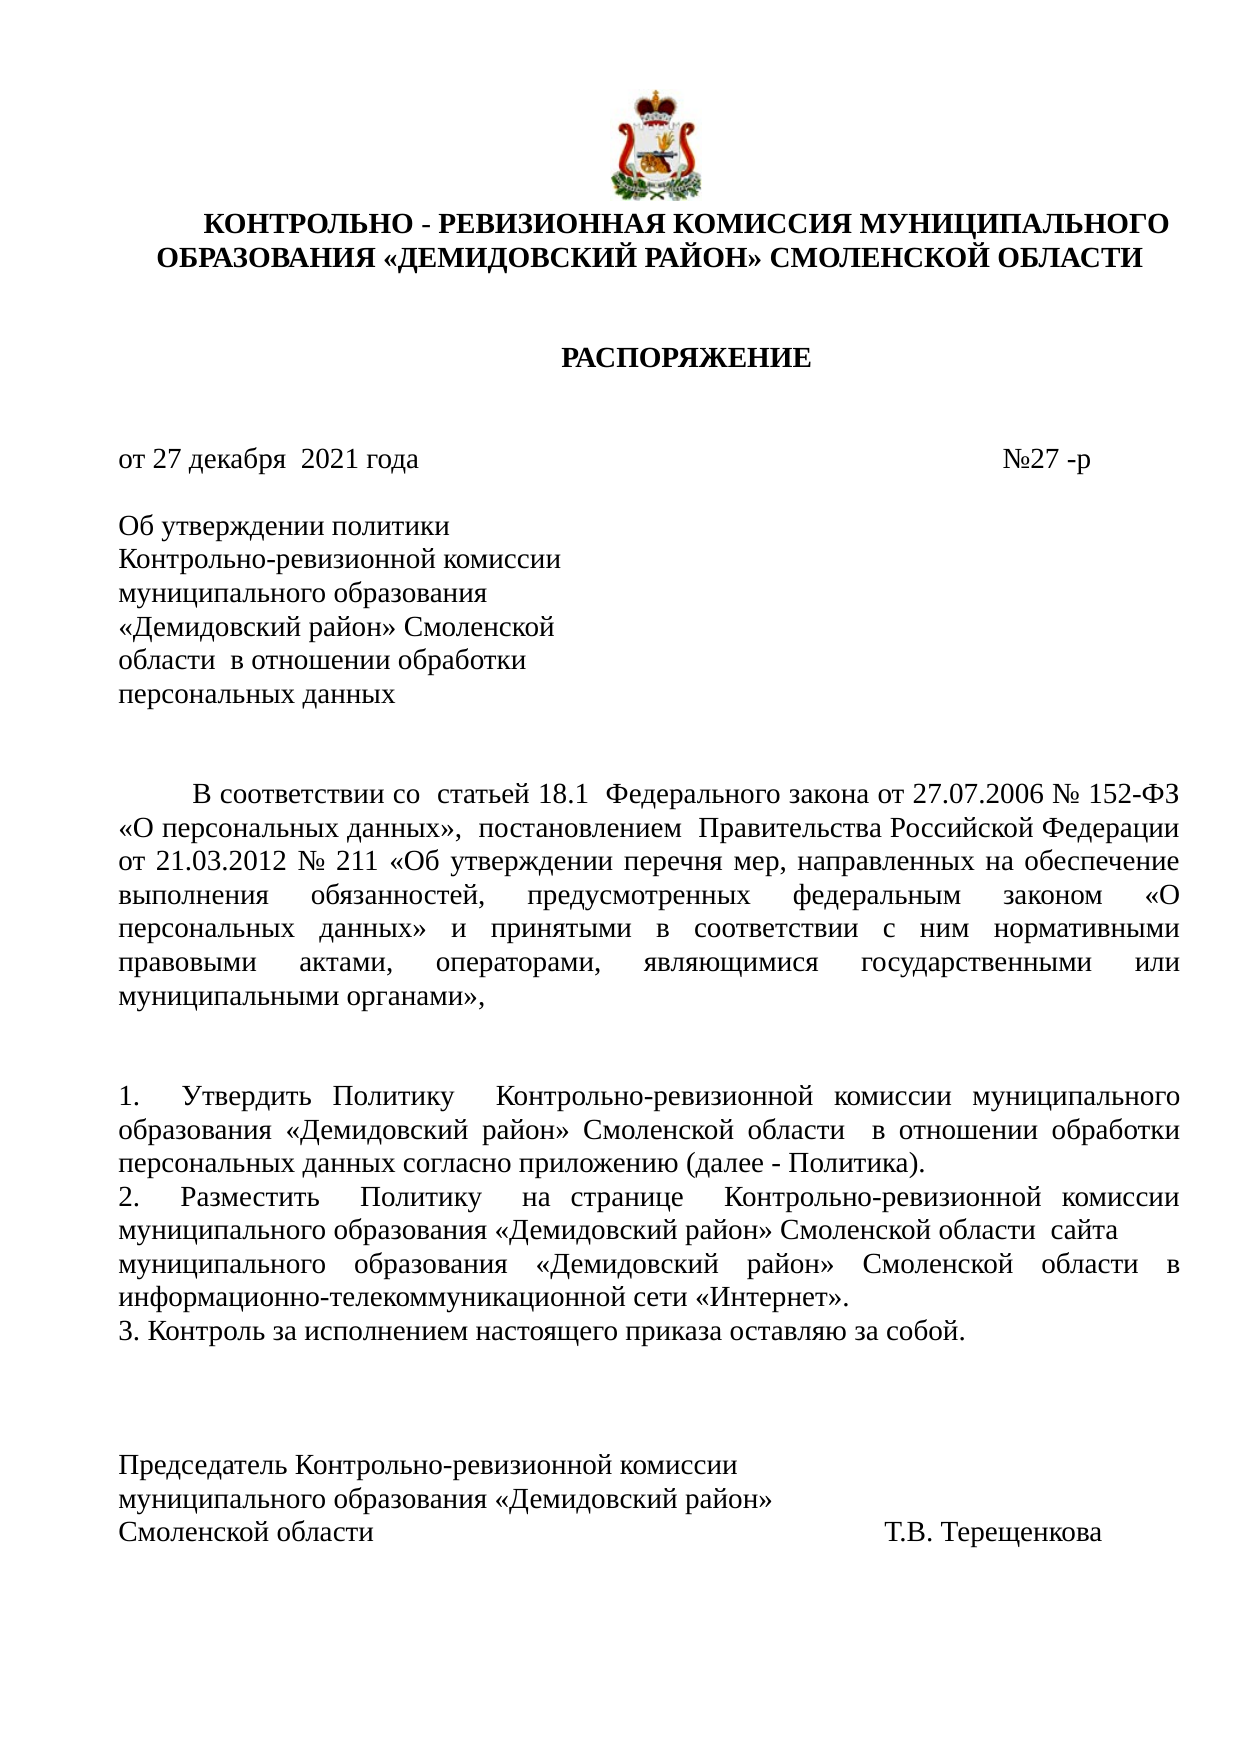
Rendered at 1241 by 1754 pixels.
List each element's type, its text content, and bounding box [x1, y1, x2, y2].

picture [610, 89, 702, 201]
text «Демидовский район» Смоленской [118, 609, 1181, 642]
text муниципального образования «Демидовский район» Смоленской области в информационно-телекоммуникационной сети «Интернет». [118, 1246, 1181, 1313]
text 2. Разместить Политику на странице Контрольно-ревизионной комиссии муниципального образования «Демидовский район» Смоленской области сайта [118, 1179, 1181, 1246]
text от 27 декабря 2021 года №27 -р [118, 441, 1181, 474]
text персональных данных [118, 676, 1181, 709]
text 3. Контроль за исполнением настоящего приказа оставляю за собой. [118, 1313, 1181, 1347]
text муниципального образования [118, 575, 1181, 609]
text РАСПОРЯЖЕНИЕ [118, 340, 1181, 374]
text КОНТРОЛЬНО - РЕВИЗИОННАЯ КОМИССИЯ МУНИЦИПАЛЬНОГО ОБРАЗОВАНИЯ «ДЕМИДОВСКИЙ РАЙОН» СМОЛЕНСКОЙ ОБЛАСТИ [118, 206, 1181, 273]
text Об утверждении политики [118, 508, 1181, 542]
text области в отношении обработки [118, 642, 1181, 676]
text муниципального образования «Демидовский район» [118, 1481, 1181, 1514]
text Председатель Контрольно-ревизионной комиссии [118, 1447, 1181, 1481]
text Контрольно-ревизионной комиссии [118, 542, 1181, 575]
text В соответствии со статьей 18.1 Федерального закона от 27.07.2006 № 152-ФЗ «О персональных данных», постановлением Правительства Российской Федерации от 21.03.2012 № 211 «Об утверждении перечня мер, направленных на обеспечение выполнения обязанностей, предусмотренных федеральным законом «О персональных данных» и принятыми в соответствии с ним нормативными правовыми актами, операторами, являющимися государственными или муниципальными органами», [118, 776, 1181, 1011]
text Смоленской области Т.В. Терещенкова [118, 1514, 1181, 1548]
text 1. Утвердить Политику Контрольно-ревизионной комиссии муниципального образования «Демидовский район» Смоленской области в отношении обработки персональных данных согласно приложению (далее - Политика). [118, 1078, 1181, 1179]
